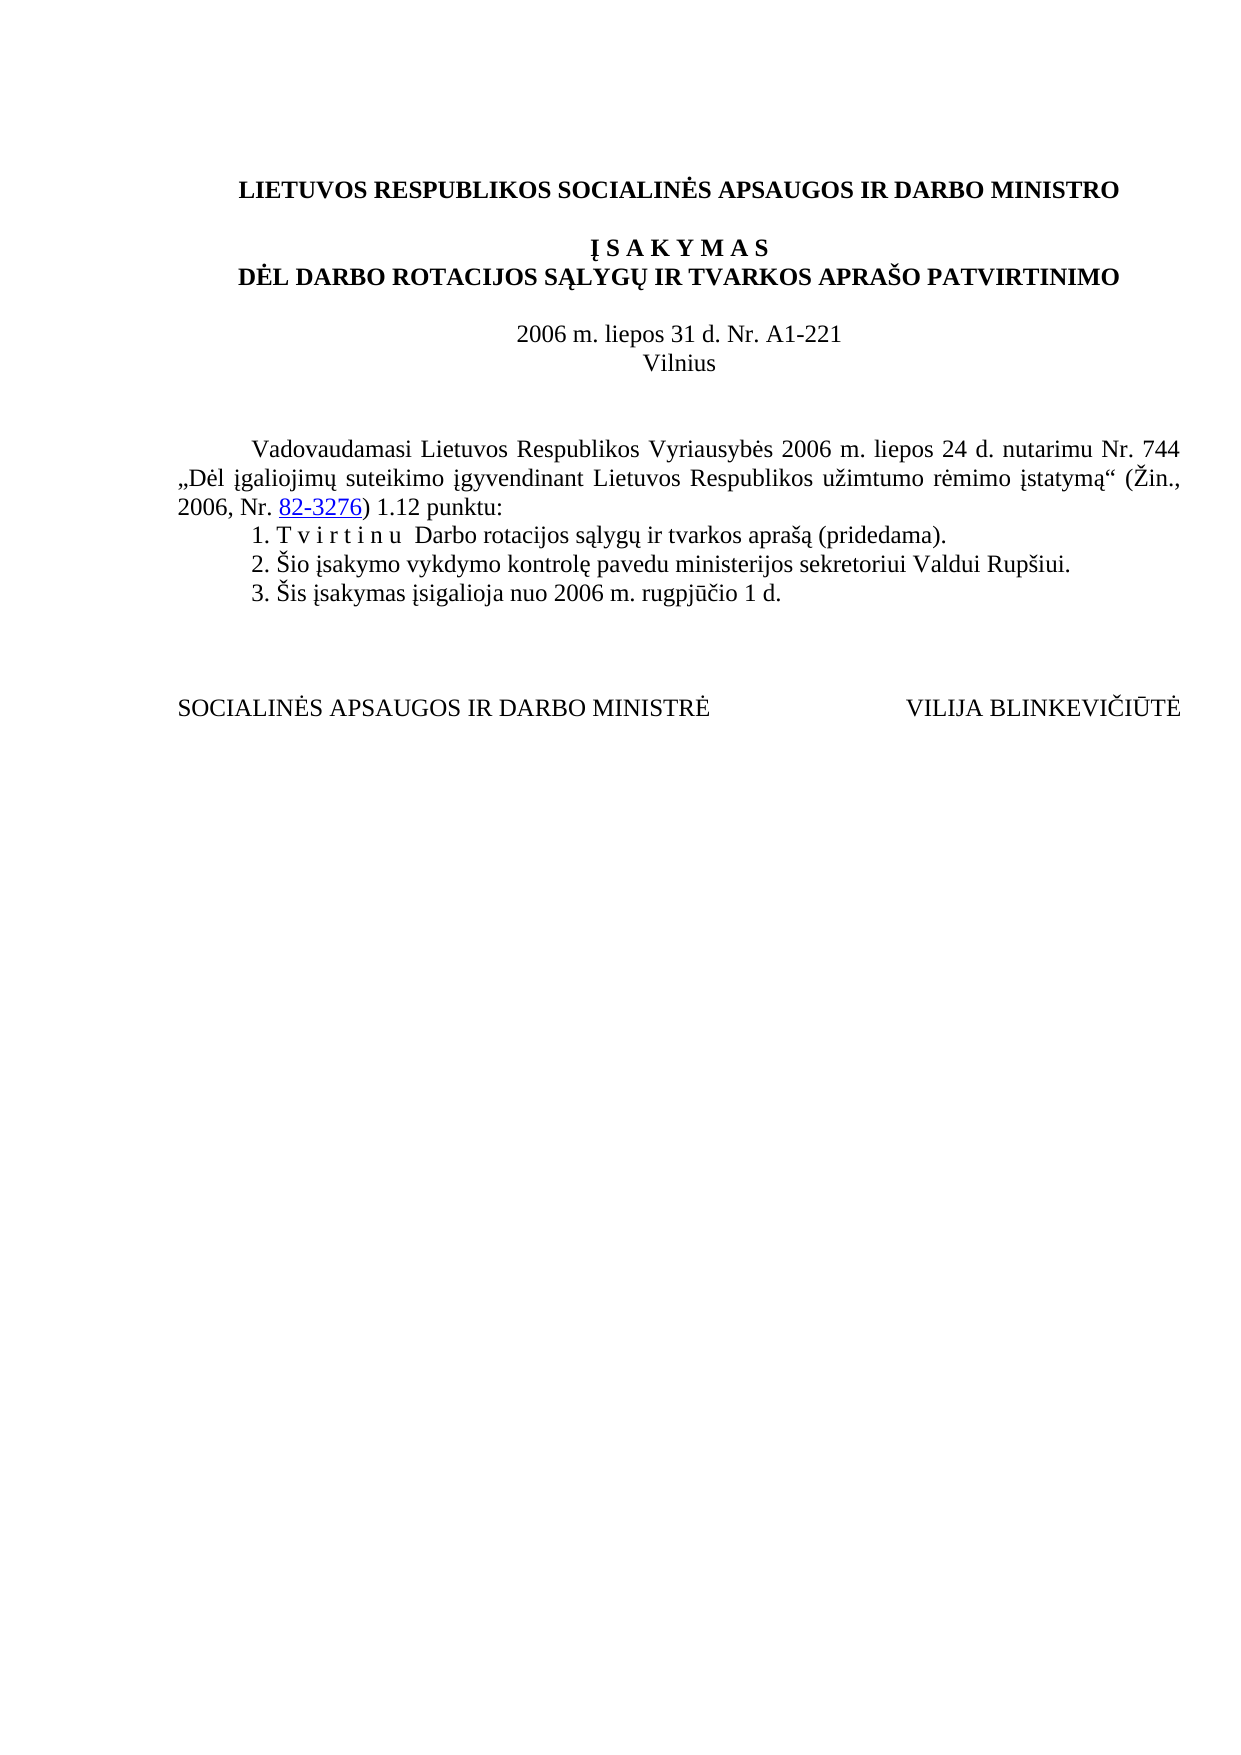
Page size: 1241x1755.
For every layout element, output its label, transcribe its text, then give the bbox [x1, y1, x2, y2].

text 2. Šio įsakymo vykdymo kontrolę pavedu ministerijos sekretoriui Valdui Rupšiui. [177, 549, 1181, 578]
text DĖL DARBO ROTACIJOS SĄLYGŲ IR TVARKOS APRAŠO PATVIRTINIMO [177, 262, 1181, 291]
text Vilnius [177, 348, 1181, 377]
text 1. Tvirtinu Darbo rotacijos sąlygų ir tvarkos aprašą (pridedama). [177, 521, 1181, 549]
text Vadovaudamasi Lietuvos Respublikos Vyriausybės 2006 m. liepos 24 d. nutarimu Nr. 744 „Dėl įgaliojimų suteikimo įgyvendinant Lietuvos Respublikos užimtumo rėmimo įstatymą“ (Žin., 2006, Nr. 82-3276) 1.12 punktu: [177, 434, 1181, 521]
text 3. Šis įsakymas įsigalioja nuo 2006 m. rugpjūčio 1 d. [177, 578, 1181, 607]
text LIETUVOS RESPUBLIKOS SOCIALINĖS APSAUGOS IR DARBO MINISTRO [177, 176, 1181, 204]
text 2006 m. liepos 31 d. Nr. A1-221 [177, 319, 1181, 348]
text SOCIALINĖS APSAUGOS IR DARBO MINISTRĖ VILIJA BLINKEVIČIŪTĖ [177, 693, 1181, 722]
text Į S A K Y M A S [177, 233, 1181, 262]
